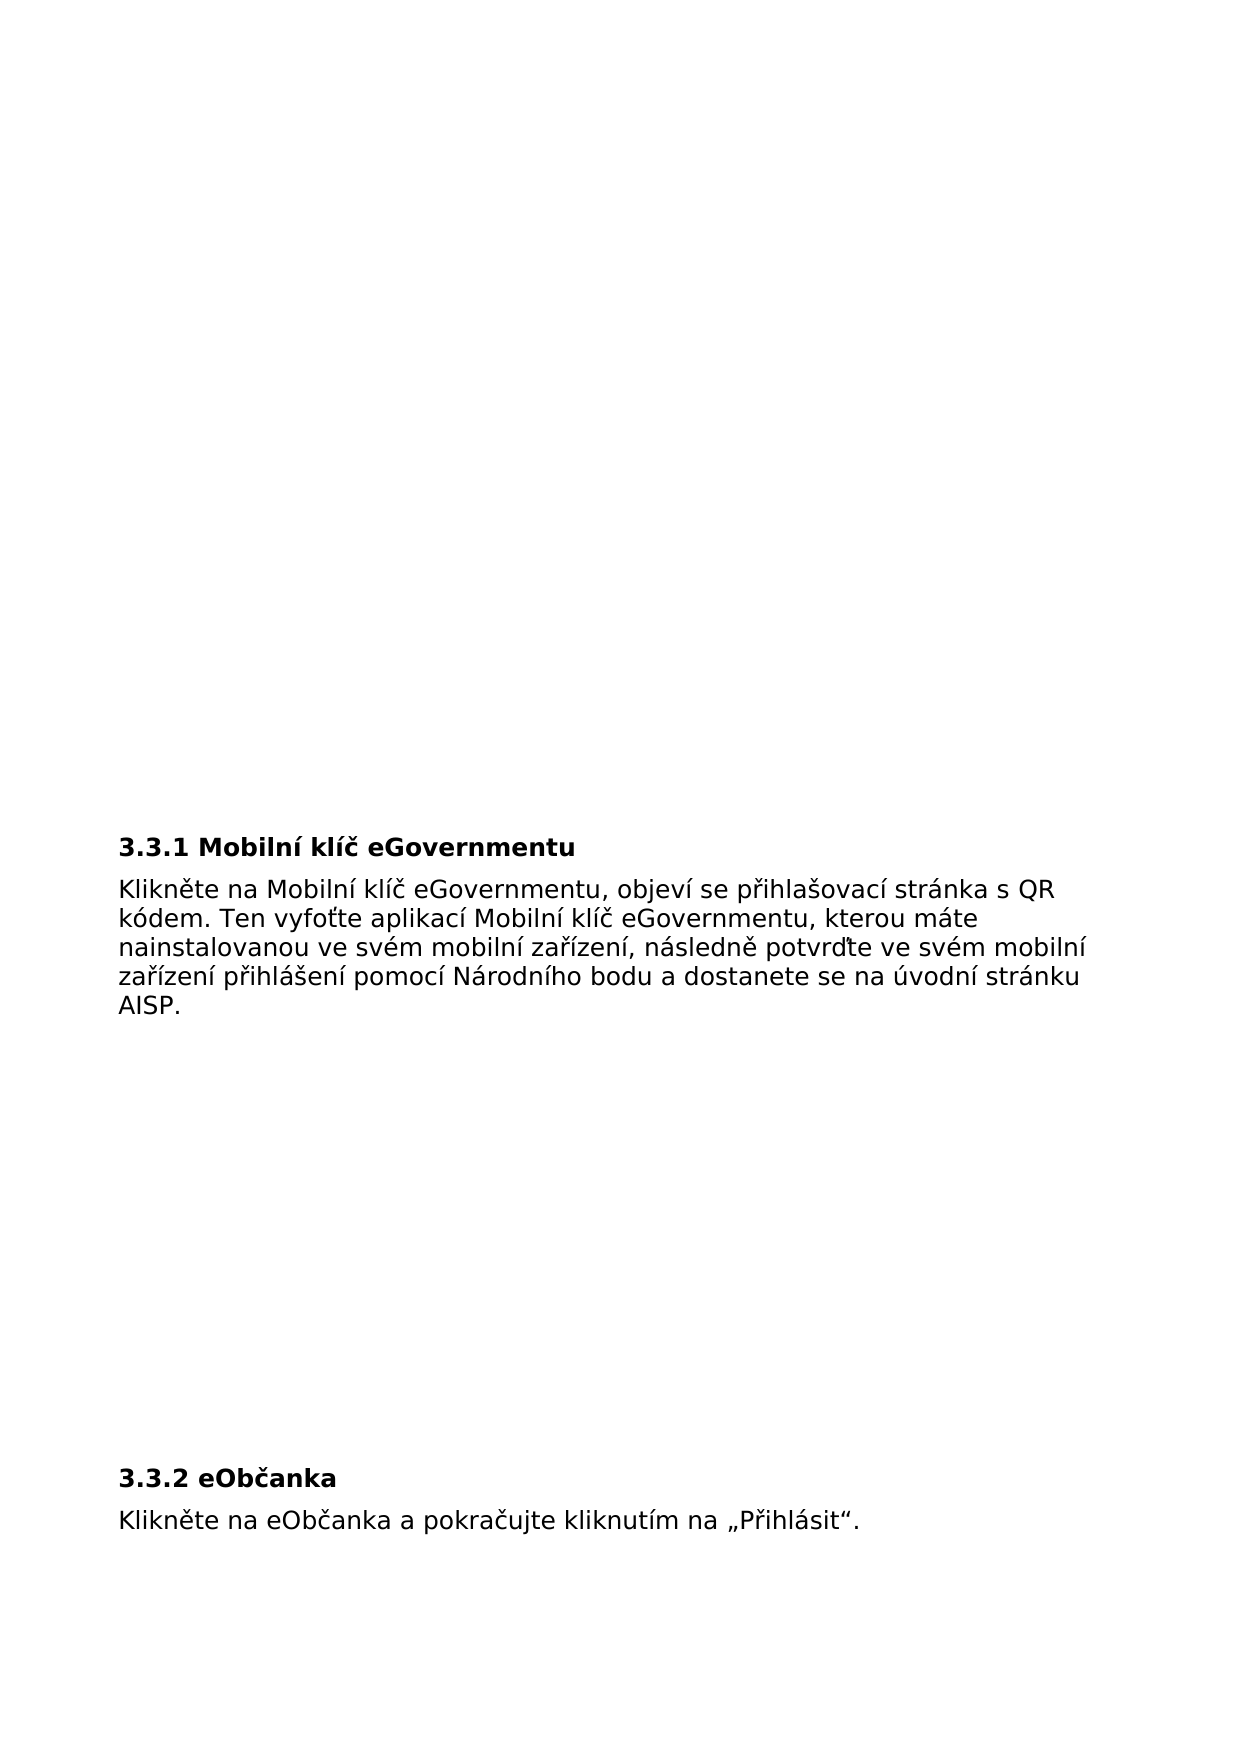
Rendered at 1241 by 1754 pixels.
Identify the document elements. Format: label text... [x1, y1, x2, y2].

subtitle 3.3.2 eObčanka [118, 1464, 1122, 1494]
subtitle 3.3.1 Mobilní klíč eGovernmentu [118, 833, 1122, 862]
text Klikněte na Mobilní klíč eGovernmentu, objeví se přihlašovací stránka s QR kódem. Ten vyfoťte aplikací Mobilní klíč eGovernmentu, kterou máte nainstalovanou ve svém mobilní zařízení, následně potvrďte ve svém mobilní zařízení přihlášení pomocí Národního bodu a dostanete se na úvodní stránku AISP. [118, 875, 1122, 1021]
text Klikněte na eObčanka a pokračujte kliknutím na „Přihlásit“. [118, 1506, 1122, 1535]
